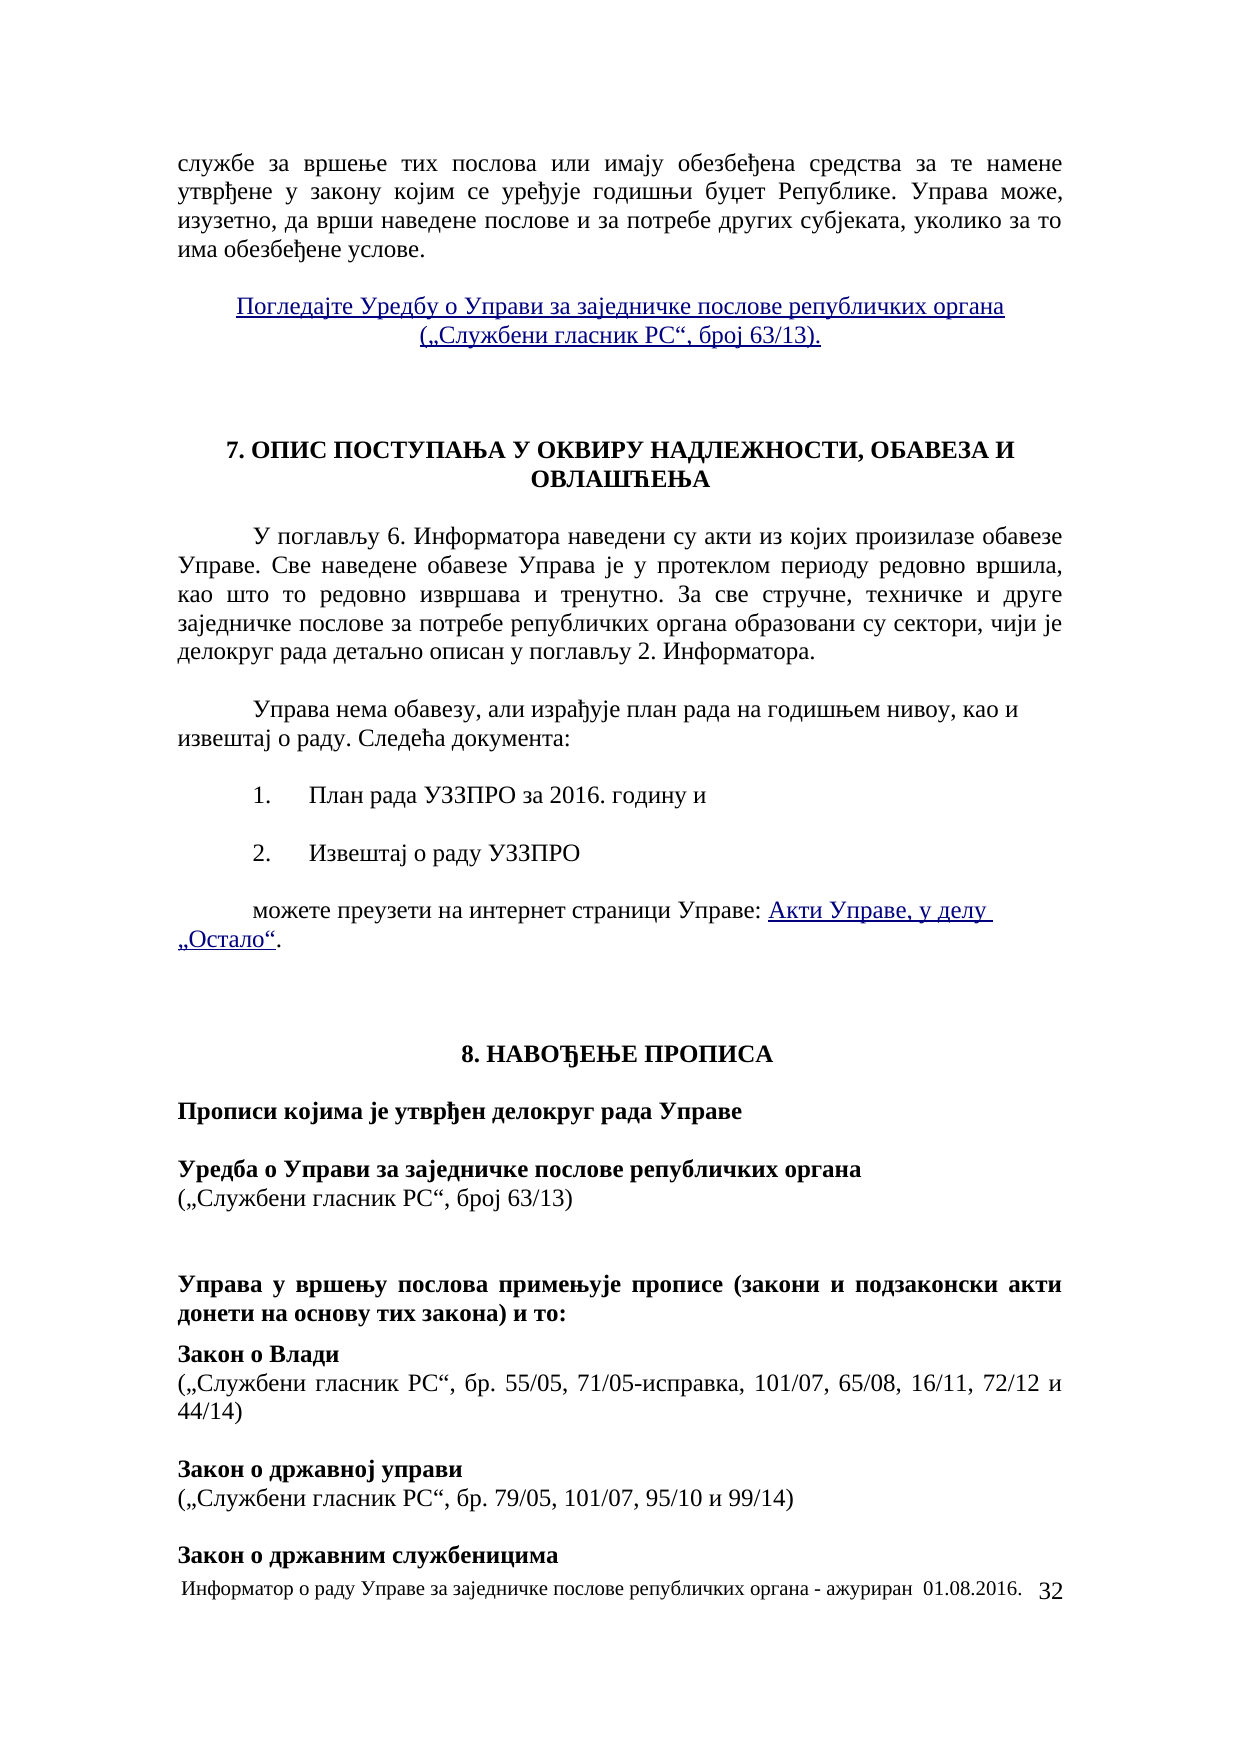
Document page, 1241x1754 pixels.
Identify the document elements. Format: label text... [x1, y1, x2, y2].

text Управа у вршењу послова примењује прописе (закони и подзаконски акти донети на основу тих закона) и то: [177, 1269, 1063, 1326]
text Погледајте Уредбу о Управи за заједничке послове републичких органа („Службени гласник РС“, број 63/13). [177, 291, 1063, 349]
text У поглављу 6. Информатора наведени су акти из којих произилазе обавезе Управе. Све наведене обавезе Управа је у протеклом периоду редовно вршила, као што то редовно извршава и тренутно. За све стручне, техничке и друге заједничке послове за потребе републичких органа образовани су сектори, чији је делокруг рада детаљно описан у поглављу 2. Информатора. [177, 521, 1063, 665]
text Прописи којима је утврђен делокруг рада Управе [177, 1096, 1063, 1125]
text 8. НАВОЂЕЊЕ ПРОПИСА [177, 1039, 1063, 1068]
text Уредба о Управи за заједничке послове републичких органа [177, 1154, 1063, 1183]
text можете преузети на интернет страници Управе: Акти Управе, у делу „Остало“. [177, 895, 1063, 953]
text службе за вршење тих послова или имају обезбеђена средства за те намене утврђене у закону којим се уређује годишњи буџет Републике. Управа може, изузетно, да врши наведене послове и за потребе других субјеката, уколико за то има обезбеђене услове. [177, 148, 1063, 263]
text 1. План рада УЗЗПРО за 2016. годину и [177, 780, 1063, 809]
text („Службени гласник РС“, број 63/13) [177, 1183, 1063, 1211]
text Закон о државној управи [177, 1454, 1063, 1483]
text Закон о Влади [177, 1339, 1063, 1368]
text 7. ОПИС ПОСТУПАЊА У ОКВИРУ НАДЛЕЖНОСТИ, ОБАВЕЗА И ОВЛАШЋЕЊА [177, 435, 1063, 493]
text Управа нема обавезу, али израђује план рада на годишњем нивоу, као и извештај о раду. Следећа документа: [177, 694, 1063, 751]
text („Службени гласник РС“, бр. 79/05, 101/07, 95/10 и 99/14) [177, 1483, 1063, 1511]
text Закон о државним службеницима [177, 1540, 1063, 1569]
text 2. Извештај о раду УЗЗПРО [177, 838, 1063, 866]
text („Службени гласник РС“, бр. 55/05, 71/05-исправка, 101/07, 65/08, 16/11, 72/12 и 44/14) [177, 1368, 1063, 1425]
